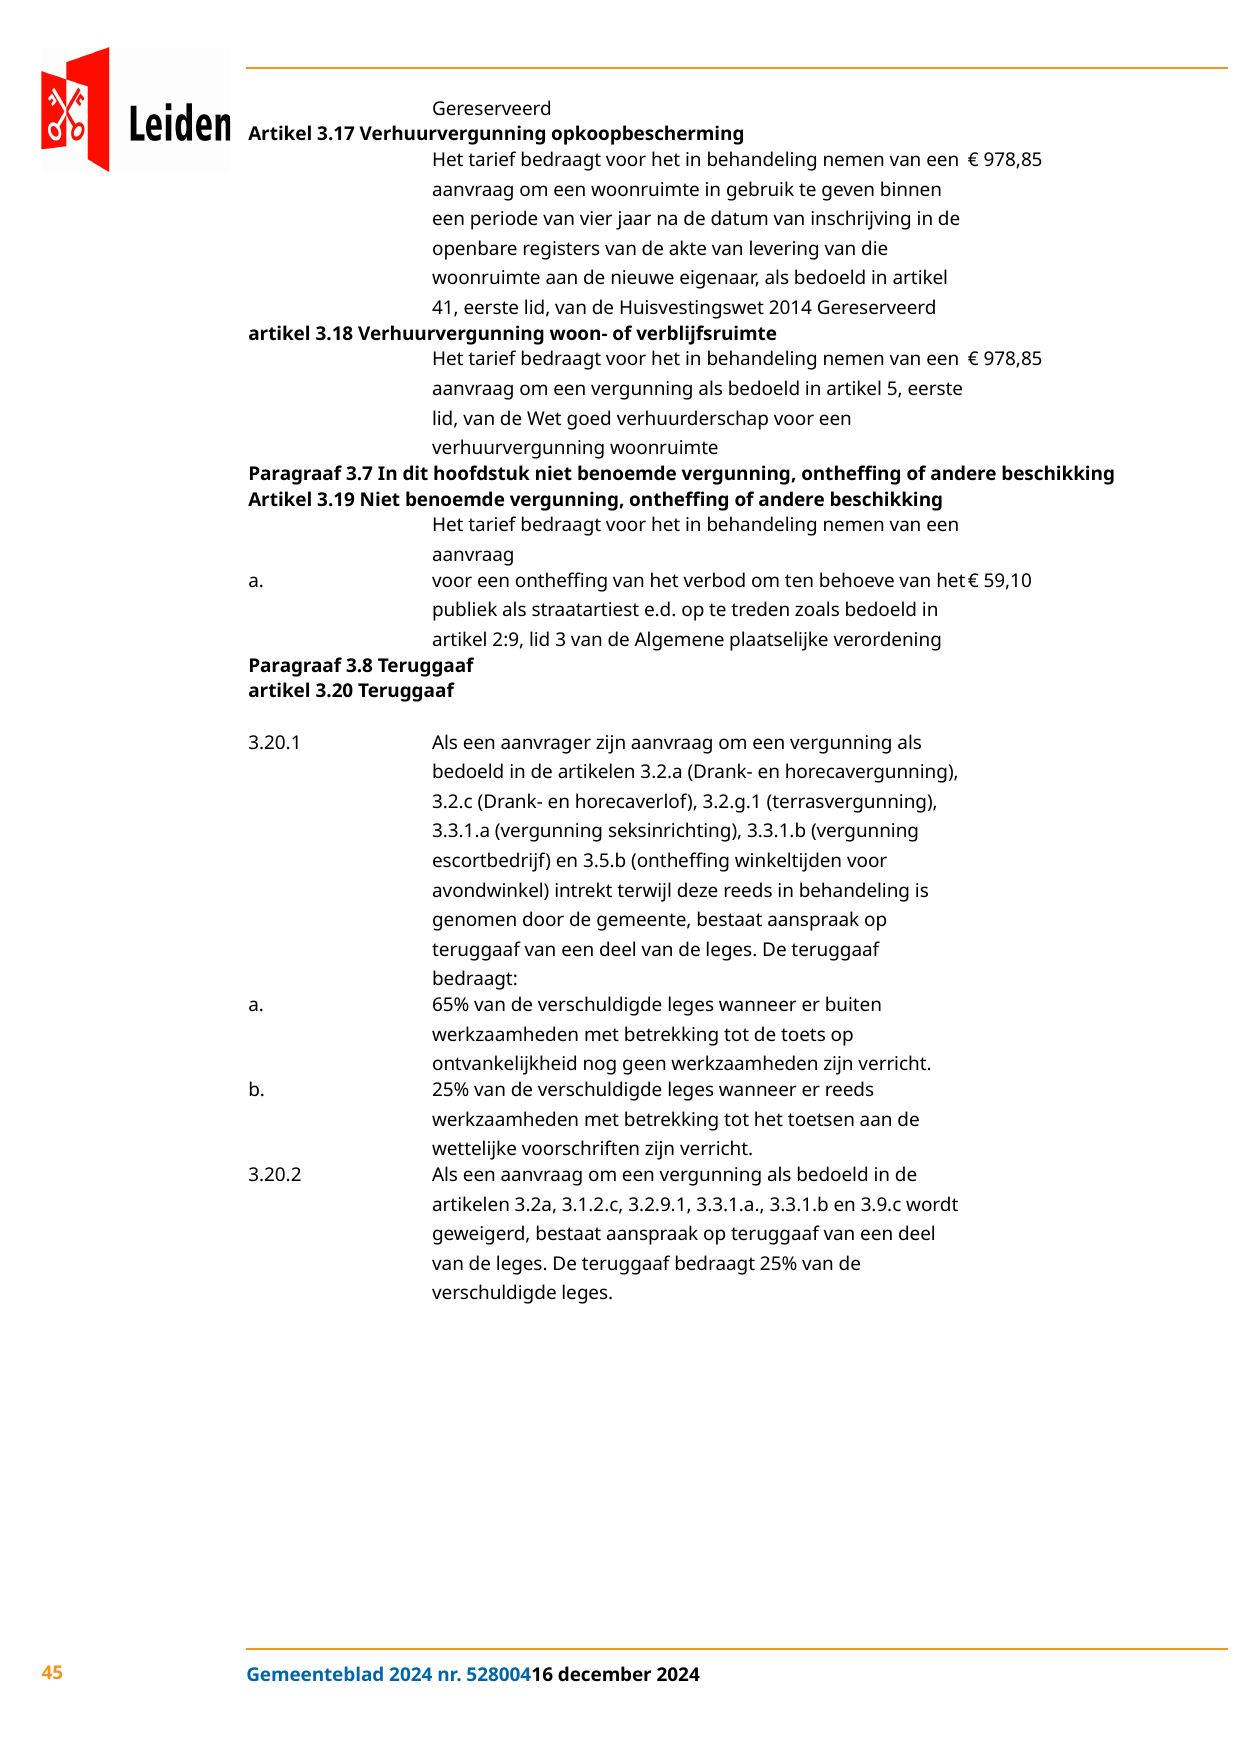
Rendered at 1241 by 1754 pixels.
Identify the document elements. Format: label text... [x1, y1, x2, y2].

table_cell [968, 95, 1152, 121]
table_cell b. [248, 1076, 432, 1161]
table_cell [248, 146, 432, 320]
table_cell artikel 3.20 Teruggaaf [248, 678, 1152, 703]
table_cell artikel 3.18 Verhuurvergunning woon- of verblijfsruimte [248, 320, 1152, 346]
table_cell [968, 512, 1152, 567]
table_cell 3.20.1 [248, 729, 432, 991]
table_cell 65% van de verschuldigde leges wanneer er buiten werkzaamheden met betrekking tot de toets op ontvankelijkheid nog geen werkzaamheden zijn verricht. [432, 991, 968, 1076]
table_cell Artikel 3.17 Verhuurvergunning opkoopbescherming [248, 121, 1152, 146]
table_cell Als een aanvrager zijn aanvraag om een vergunning als bedoeld in de artikelen 3.2.a (Drank- en horecavergunning), 3.2.c (Drank- en horecaverlof), 3.2.g.1 (terrasvergunning), 3.3.1.a (vergunning seksinrichting), 3.3.1.b (vergunning escortbedrijf) en 3.5.b (ontheffing winkeltijden voor avondwinkel) intrekt terwijl deze reeds in behandeling is genomen door de gemeente, bestaat aanspraak op teruggaaf van een deel van de leges. De teruggaaf bedraagt: [432, 729, 968, 991]
table_cell [968, 1076, 1152, 1161]
table_cell [432, 703, 968, 729]
table_cell [248, 512, 432, 567]
table_cell [248, 346, 432, 460]
table_cell [248, 703, 432, 729]
table_cell € 59,10 [968, 567, 1152, 652]
table_cell Als een aanvraag om een vergunning als bedoeld in de artikelen 3.2a, 3.1.2.c, 3.2.9.1, 3.3.1.a., 3.3.1.b en 3.9.c wordt geweigerd, bestaat aanspraak op teruggaaf van een deel van de leges. De teruggaaf bedraagt 25% van de verschuldigde leges. [432, 1161, 968, 1305]
table_cell [968, 991, 1152, 1076]
table_cell Paragraaf 3.8 Teruggaaf [248, 652, 1152, 677]
table_cell a. [248, 567, 432, 652]
table_cell [968, 1161, 1152, 1305]
table_cell Het tarief bedraagt voor het in behandeling nemen van een aanvraag om een woonruimte in gebruik te geven binnen een periode van vier jaar na de datum van inschrijving in de openbare registers van de akte van levering van die woonruimte aan de nieuwe eigenaar, als bedoeld in artikel 41, eerste lid, van de Huisvestingswet 2014 Gereserveerd [432, 146, 968, 320]
table_cell € 978,85 [968, 146, 1152, 320]
table_cell [248, 95, 432, 121]
table_cell [968, 703, 1152, 729]
table_cell Het tarief bedraagt voor het in behandeling nemen van een aanvraag [432, 512, 968, 567]
table_cell 3.20.2 [248, 1161, 432, 1305]
table_cell 25% van de verschuldigde leges wanneer er reeds werkzaamheden met betrekking tot het toetsen aan de wettelijke voorschriften zijn verricht. [432, 1076, 968, 1161]
table_cell Het tarief bedraagt voor het in behandeling nemen van een aanvraag om een vergunning als bedoeld in artikel 5, eerste lid, van de Wet goed verhuurderschap voor een verhuurvergunning woonruimte [432, 346, 968, 460]
table_cell Paragraaf 3.7 In dit hoofdstuk niet benoemde vergunning, ontheffing of andere beschikking [248, 460, 1152, 486]
table_cell Gereserveerd [432, 95, 968, 121]
picture [41, 47, 231, 172]
table_cell [968, 729, 1152, 991]
table_cell a. [248, 991, 432, 1076]
table_cell Artikel 3.19 Niet benoemde vergunning, ontheffing of andere beschikking [248, 486, 1152, 512]
table_cell € 978,85 [968, 346, 1152, 460]
table_cell voor een ontheffing van het verbod om ten behoeve van het publiek als straatartiest e.d. op te treden zoals bedoeld in artikel 2:9, lid 3 van de Algemene plaatselijke verordening [432, 567, 968, 652]
